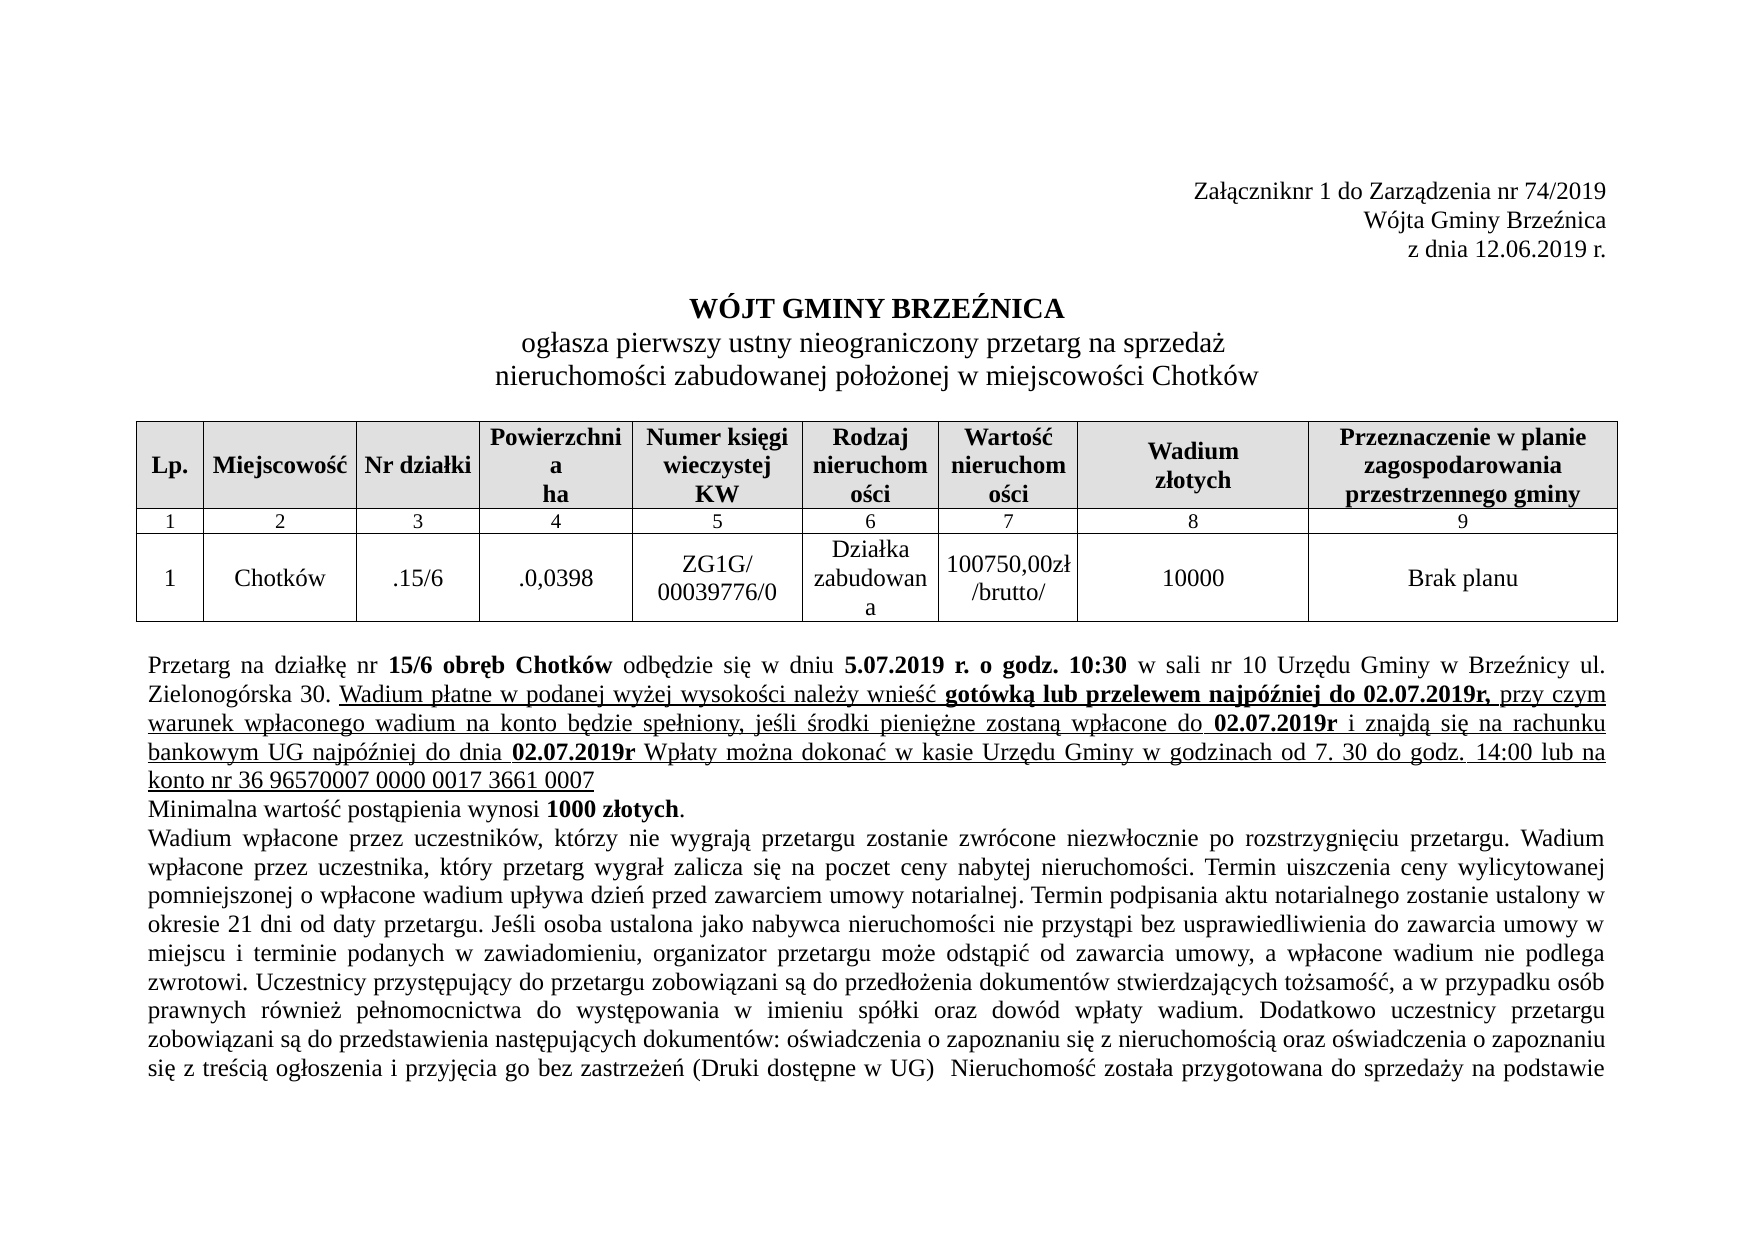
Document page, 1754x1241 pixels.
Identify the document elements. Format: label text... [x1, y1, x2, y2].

table_cell 1 [137, 534, 203, 621]
table_header Wartość nieruchomości [939, 422, 1077, 508]
table_cell 9 [1309, 509, 1617, 533]
text bankowym UG najpóźniej do dnia 02.07.2019r Wpłaty można dokonać w kasie Urzędu Gminy w godzinach od 7. 30 do godz. 14:00 lub na [148, 734, 1606, 762]
table_cell 100750,00zł /brutto/ [939, 534, 1077, 621]
table_cell 5 [633, 509, 802, 533]
table_header Wadium złotych [1078, 422, 1308, 508]
table_header Powierzchnia ha [480, 422, 632, 508]
table_header Rodzaj nieruchomości [803, 422, 938, 508]
subtitle WÓJT GMINY BRZEŹNICA [148, 291, 1606, 325]
table_cell ZG1G/00039776/0 [633, 534, 802, 621]
table_cell Chotków [204, 534, 356, 621]
table_cell Działka zabudowana [803, 534, 938, 621]
table_cell 4 [480, 509, 632, 533]
table_cell 2 [204, 509, 356, 533]
table_cell .0,0398 [480, 534, 632, 621]
text ogłasza pierwszy ustny nieograniczony przetarg na sprzedaż [148, 325, 1606, 358]
table_header Lp. [137, 422, 203, 508]
text Załączniknr 1 do Zarządzenia nr 74/2019 [1106, 176, 1606, 205]
table_cell 1 [137, 509, 203, 533]
text konto nr 36 96570007 0000 0017 3661 0007 [148, 763, 1606, 794]
text Wadium wpłacone przez uczestników, którzy nie wygrają przetargu zostanie zwrócone niezwłocznie po rozstrzygnięciu przetargu. Wadium wpłacone przez uczestnika, który przetarg wygrał zalicza się na poczet ceny nabytej nieruchomości. Termin uiszczenia ceny wylicytowanej pomniejszonej o wpłacone wadium upływa dzień przed zawarciem umowy notarialnej. Termin podpisania aktu notarialnego zostanie ustalony w okresie 21 dni od daty przetargu. Jeśli osoba ustalona jako nabywca nieruchomości nie przystąpi bez usprawiedliwienia do zawarcia umowy w miejscu i terminie podanych w zawiadomieniu, organizator przetargu może odstąpić od zawarcia umowy, a wpłacone wadium nie podlega zwrotowi. Uczestnicy przystępujący do przetargu zobowiązani są do przedłożenia dokumentów stwierdzających tożsamość, a w przypadku osób prawnych również pełnomocnictwa do występowania w imieniu spółki oraz dowód wpłaty wadium. Dodatkowo uczestnicy przetargu zobowiązani są do przedstawienia następujących dokumentów: oświadczenia o zapoznaniu się z nieruchomością oraz oświadczenia o zapoznaniu się z treścią ogłoszenia i przyjęcia go bez zastrzeżeń (Druki dostępne w UG) Nieruchomość została przygotowana do sprzedaży na podstawie [148, 823, 1606, 1082]
text Przetarg na działkę nr 15/6 obręb Chotków odbędzie się w dniu 5.07.2019 r. o godz. 10:30 w sali nr 10 Urzędu Gminy w Brzeźnicy ul. Zielonogórska 30. Wadium płatne w podanej wyżej wysokości należy wnieść gotówką lub przelewem najpóźniej do 02.07.2019r, przy czym warunek wpłaconego wadium na konto będzie spełniony, jeśli środki pieniężne zostaną wpłacone do 02.07.2019r i znajdą się na rachunku [148, 650, 1606, 733]
table_cell .15/6 [357, 534, 479, 621]
table_cell 10000 [1078, 534, 1308, 621]
table_cell 7 [939, 509, 1077, 533]
text nieruchomości zabudowanej położonej w miejscowości Chotków [148, 358, 1606, 392]
table_header Numer księgi wieczystej KW [633, 422, 802, 508]
table_cell 8 [1078, 509, 1308, 533]
table_header Miejscowość [204, 422, 356, 508]
table_header Przeznaczenie w planie zagospodarowania przestrzennego gminy [1309, 422, 1617, 508]
text Wójta Gminy Brzeźnica [1180, 205, 1606, 234]
text z dnia 12.06.2019 r. [1180, 234, 1606, 263]
table_cell 6 [803, 509, 938, 533]
table_header Nr działki [357, 422, 479, 508]
table_cell Brak planu [1309, 534, 1617, 621]
text Minimalna wartość postąpienia wynosi 1000 złotych. [148, 794, 1606, 823]
table_cell 3 [357, 509, 479, 533]
